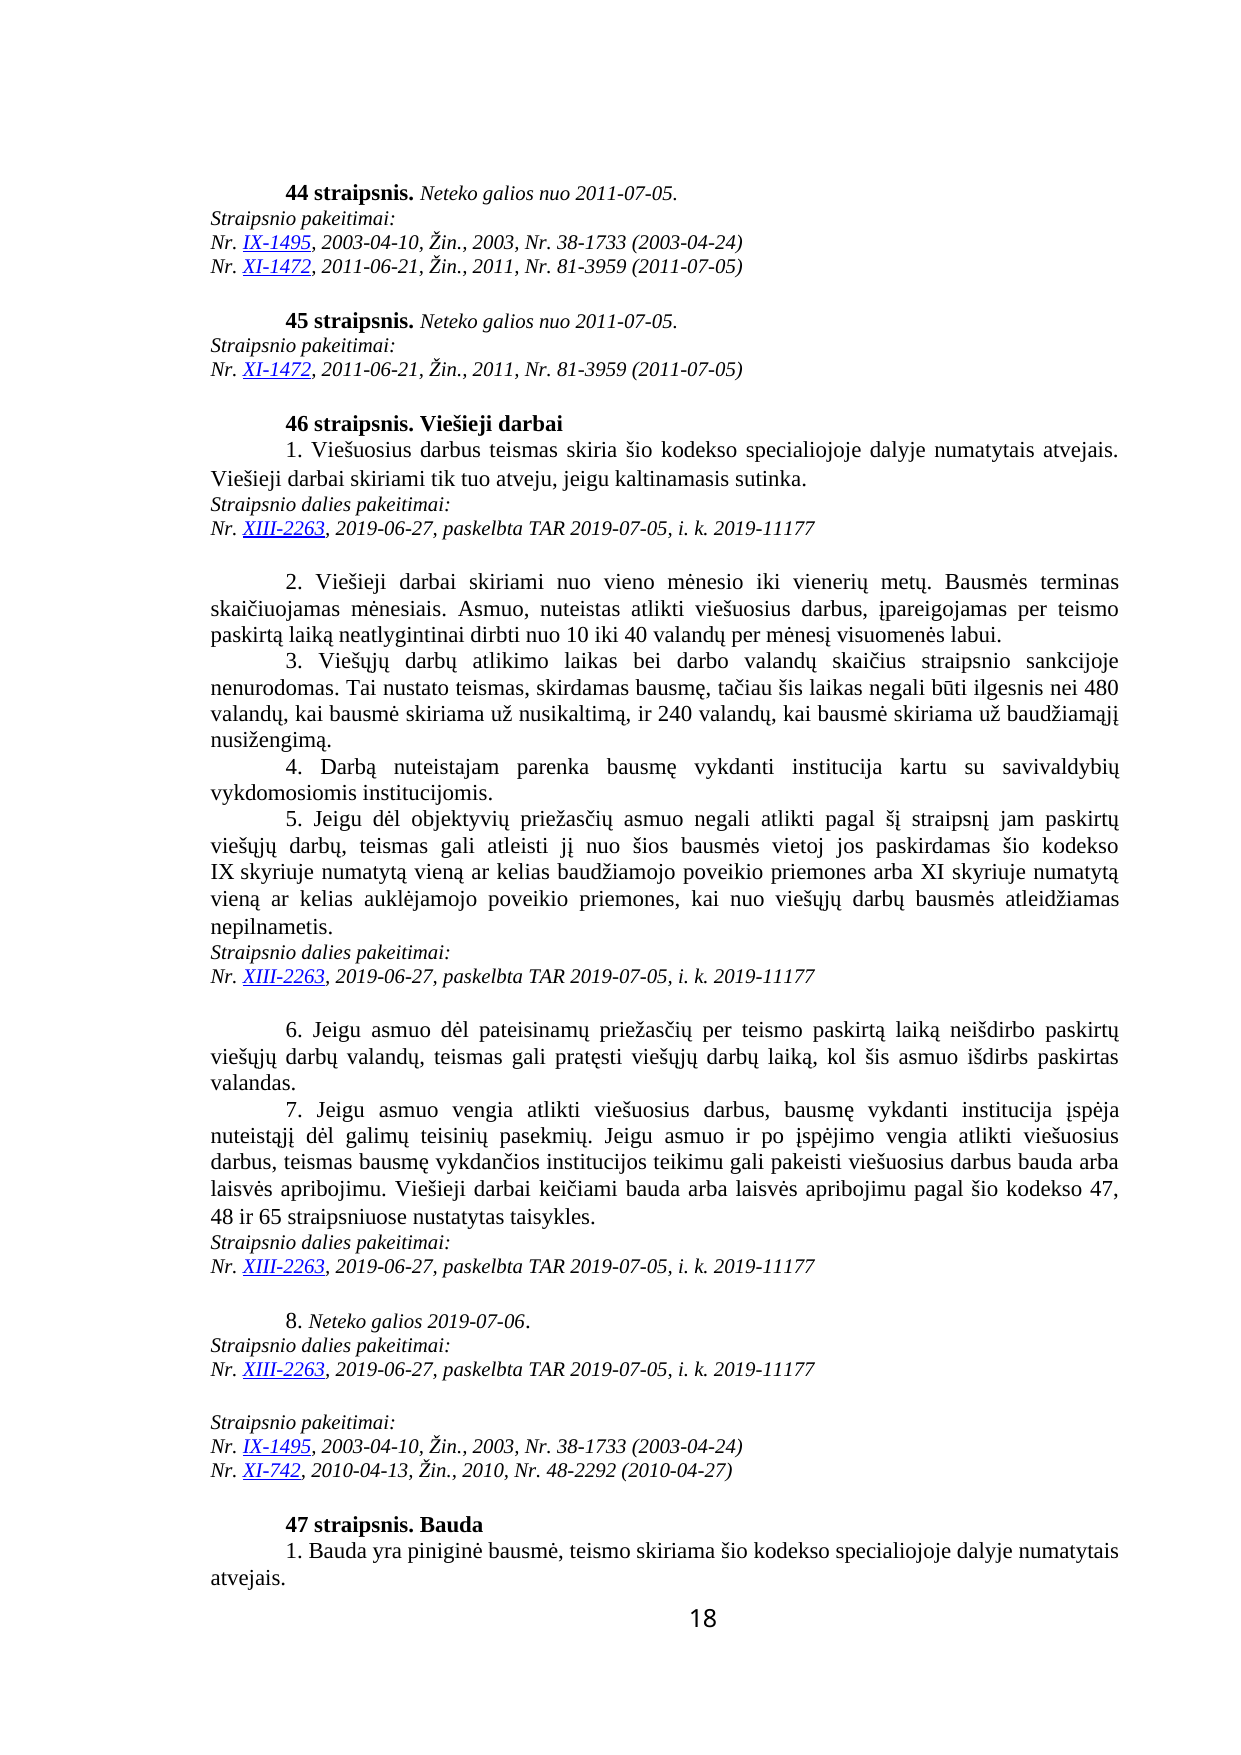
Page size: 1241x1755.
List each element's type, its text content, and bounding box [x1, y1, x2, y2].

text Straipsnio dalies pakeitimai: [210, 1333, 1120, 1357]
text Nr. XIII-2263, 2019-06-27, paskelbta TAR 2019-07-05, i. k. 2019-11177 [210, 1254, 1120, 1278]
text 44 straipsnis. Neteko galios nuo 2011-07-05. [210, 179, 1120, 206]
text 47 straipsnis. Bauda [210, 1511, 1120, 1537]
text 7. Jeigu asmuo vengia atlikti viešuosius darbus, bausmę vykdanti institucija įspėja nuteistąjį dėl galimų teisinių pasekmių. Jeigu asmuo ir po įspėjimo vengia atlikti viešuosius darbus, teismas bausmę vykdančios institucijos teikimu gali pakeisti viešuosius darbus bauda arba laisvės apribojimu. Viešieji darbai keičiami bauda arba laisvės apribojimu pagal šio kodekso 47, 48 ir 65 straipsniuose nustatytas taisykles. [210, 1096, 1120, 1230]
text Straipsnio dalies pakeitimai: [210, 1230, 1120, 1254]
text Straipsnio pakeitimai: [210, 206, 1120, 230]
text Nr. IX-1495, 2003-04-10, Žin., 2003, Nr. 38-1733 (2003-04-24) [210, 230, 1120, 254]
text 1. Bauda yra piniginė bausmė, teismo skiriama šio kodekso specialiojoje dalyje numatytais atvejais. [210, 1537, 1120, 1590]
text Nr. XI-1472, 2011-06-21, Žin., 2011, Nr. 81-3959 (2011-07-05) [210, 254, 1120, 278]
text 46 straipsnis. Viešieji darbai [210, 410, 1120, 436]
text 5. Jeigu dėl objektyvių priežasčių asmuo negali atlikti pagal šį straipsnį jam paskirtų viešųjų darbų, teismas gali atleisti jį nuo šios bausmės vietoj jos paskirdamas šio kodekso IX skyriuje numatytą vieną ar kelias baudžiamojo poveikio priemones arba XI skyriuje numatytą vieną ar kelias auklėjamojo poveikio priemones, kai nuo viešųjų darbų bausmės atleidžiamas nepilnametis. [210, 806, 1120, 940]
text Nr. IX-1495, 2003-04-10, Žin., 2003, Nr. 38-1733 (2003-04-24) [210, 1434, 1120, 1458]
text 3. Viešųjų darbų atlikimo laikas bei darbo valandų skaičius straipsnio sankcijoje nenurodomas. Tai nustato teismas, skirdamas bausmę, tačiau šis laikas negali būti ilgesnis nei 480 valandų, kai bausmė skiriama už nusikaltimą, ir 240 valandų, kai bausmė skiriama už baudžiamąjį nusižengimą. [210, 647, 1120, 753]
text 1. Viešuosius darbus teismas skiria šio kodekso specialiojoje dalyje numatytais atvejais. Viešieji darbai skiriami tik tuo atveju, jeigu kaltinamasis sutinka. [210, 436, 1120, 491]
text Nr. XIII-2263, 2019-06-27, paskelbta TAR 2019-07-05, i. k. 2019-11177 [210, 964, 1120, 988]
text Straipsnio pakeitimai: [210, 1410, 1120, 1434]
text Nr. XI-742, 2010-04-13, Žin., 2010, Nr. 48-2292 (2010-04-27) [210, 1458, 1120, 1482]
text Straipsnio dalies pakeitimai: [210, 491, 1120, 516]
text 45 straipsnis. Neteko galios nuo 2011-07-05. [210, 307, 1120, 333]
text Nr. XI-1472, 2011-06-21, Žin., 2011, Nr. 81-3959 (2011-07-05) [210, 357, 1120, 381]
text Nr. XIII-2263, 2019-06-27, paskelbta TAR 2019-07-05, i. k. 2019-11177 [210, 516, 1120, 539]
text 6. Jeigu asmuo dėl pateisinamų priežasčių per teismo paskirtą laiką neišdirbo paskirtų viešųjų darbų valandų, teismas gali pratęsti viešųjų darbų laiką, kol šis asmuo išdirbs paskirtas valandas. [210, 1017, 1120, 1096]
text Nr. XIII-2263, 2019-06-27, paskelbta TAR 2019-07-05, i. k. 2019-11177 [210, 1357, 1120, 1381]
text 2. Viešieji darbai skiriami nuo vieno mėnesio iki vienerių metų. Bausmės terminas skaičiuojamas mėnesiais. Asmuo, nuteistas atlikti viešuosius darbus, įpareigojamas per teismo paskirtą laiką neatlygintinai dirbti nuo 10 iki 40 valandų per mėnesį visuomenės labui. [210, 568, 1120, 647]
text 8. Neteko galios 2019-07-06. [210, 1307, 1120, 1333]
text 4. Darbą nuteistajam parenka bausmę vykdanti institucija kartu su savivaldybių vykdomosiomis institucijomis. [210, 753, 1120, 806]
text Straipsnio dalies pakeitimai: [210, 940, 1120, 964]
text Straipsnio pakeitimai: [210, 333, 1120, 357]
